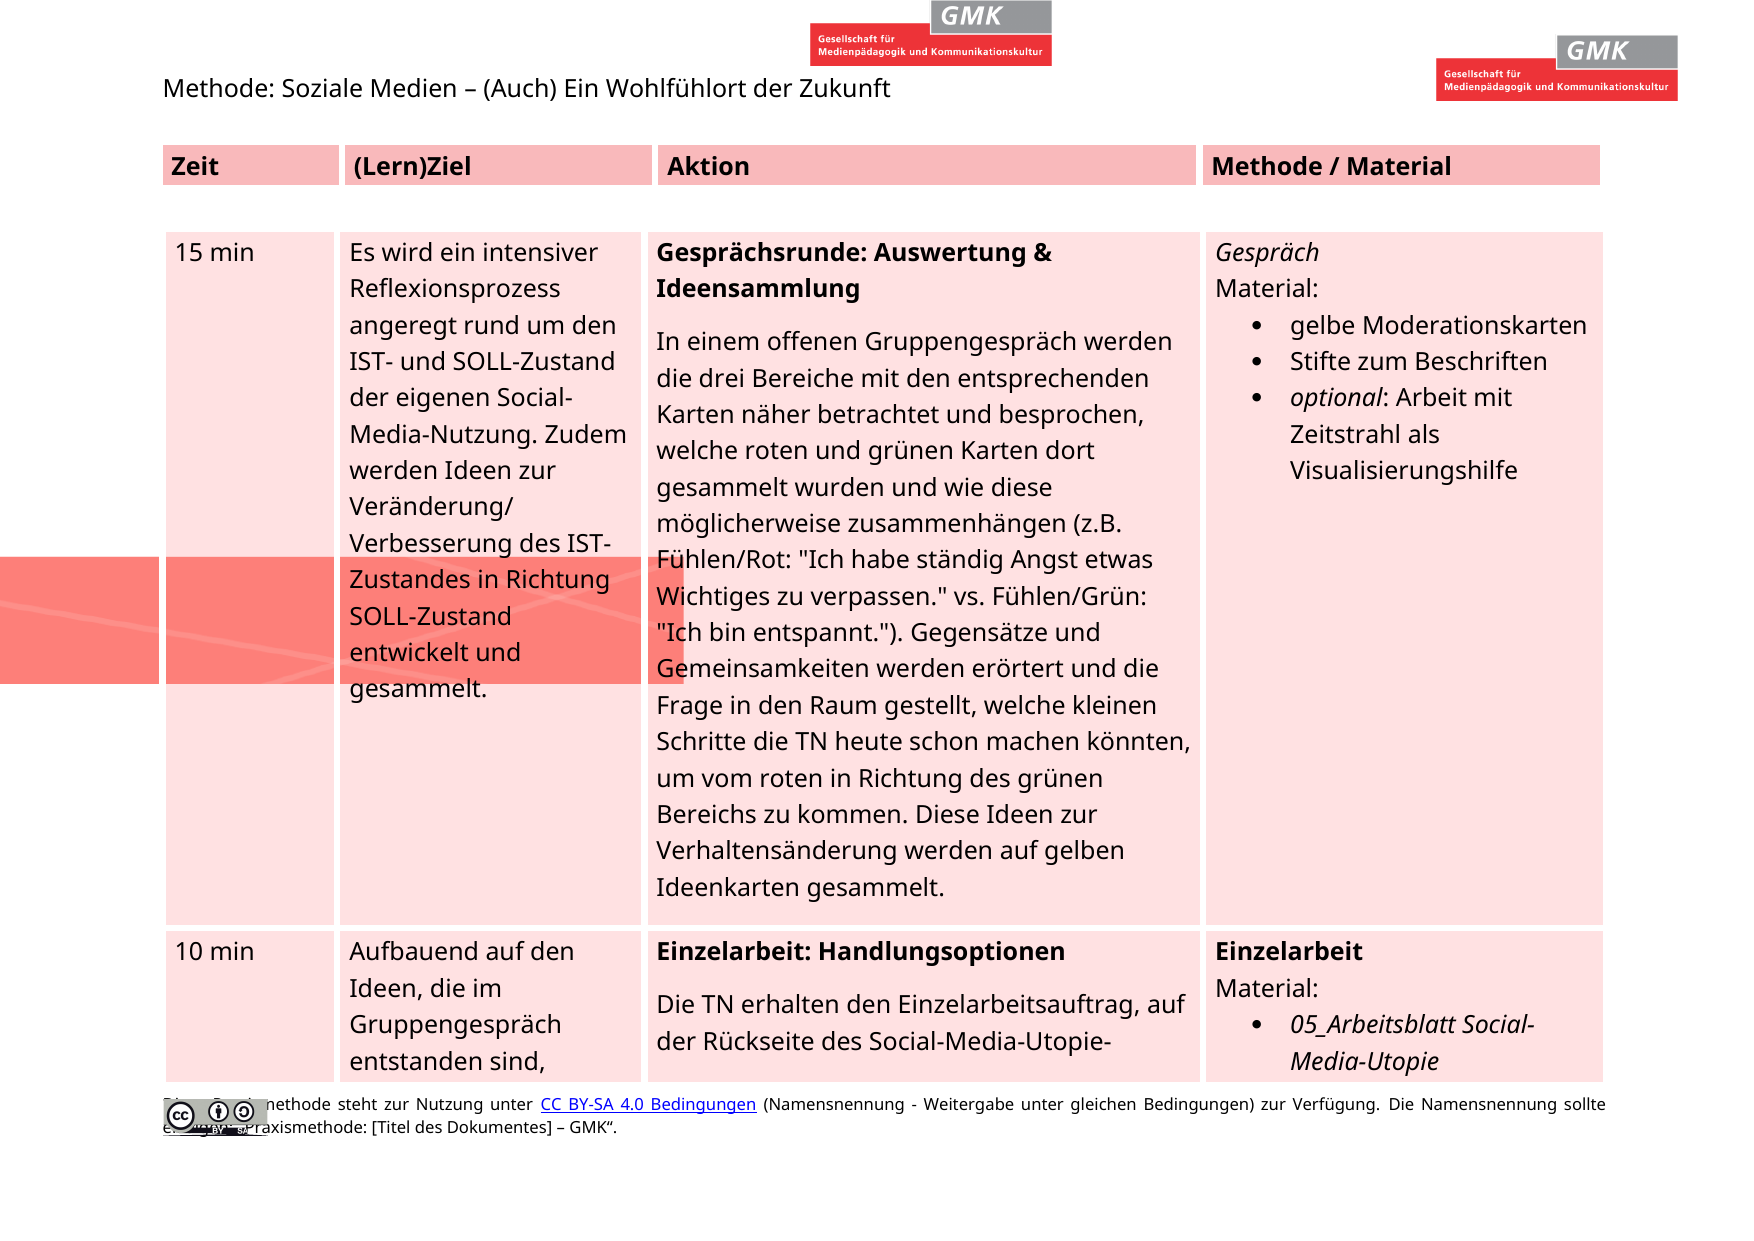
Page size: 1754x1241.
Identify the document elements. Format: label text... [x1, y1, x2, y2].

table_cell 15 min [166, 232, 334, 556]
table_cell Einzelarbeit Material: 05_Arbeitsblatt Social-Media-Utopie Stifte ggf. Schreibunterlagen [1206, 931, 1603, 1082]
table_cell Gesprächsrunde: Auswertung & Ideensammlung In einem offenen Gruppengespräch werden die drei Bereiche mit den entsprechenden Karten näher betrachtet und besprochen, welche roten und grünen Karten dort gesammelt wurden und wie diese möglicherweise zusammenhängen (z.B. Fühlen/Rot: "Ich habe ständig Angst etwas Wichtiges zu verpassen." vs. Fühlen/Grün: "Ich bin entspannt."). Gegensätze und Gemeinsamkeiten werden erörtert und die Frage in den Raum gestellt, welche kleinen Schritte die TN heute schon machen könnten, um vom roten in Richtung des grünen Bereichs zu kommen. Diese Ideen zur Verhaltensänderung werden auf gelben Ideenkarten gesammelt. [648, 232, 1200, 925]
table_cell Einzelarbeit: Handlungsoptionen Die TN erhalten den Einzelarbeitsauftrag, auf der Rückseite des Social-Media-Utopie- [648, 931, 1200, 1082]
table_cell Es wird ein intensiver Reflexionsprozess angeregt rund um den IST- und SOLL-Zustand der eigenen Social-Media-Nutzung. Zudem werden Ideen zur Veränderung/ Verbesserung des IST-Zustandes in Richtung SOLL-Zustand entwickelt und gesammelt. [340, 684, 641, 925]
table_cell Es wird ein intensiver Reflexionsprozess angeregt rund um den IST- und SOLL-Zustand der eigenen Social-Media-Nutzung. Zudem werden Ideen zur Veränderung/ Verbesserung des IST-Zustandes in Richtung SOLL-Zustand entwickelt und gesammelt. [340, 232, 641, 556]
table_cell Gespräch Material: gelbe Moderationskarten Stifte zum Beschriften optional: Arbeit mit Zeitstrahl als Visualisierungshilfe [1206, 232, 1603, 925]
table_cell Aufbauend auf den Ideen, die im Gruppengespräch entstanden sind, [340, 931, 641, 1082]
table_cell 10 min [166, 931, 334, 1082]
table_cell [166, 684, 334, 925]
